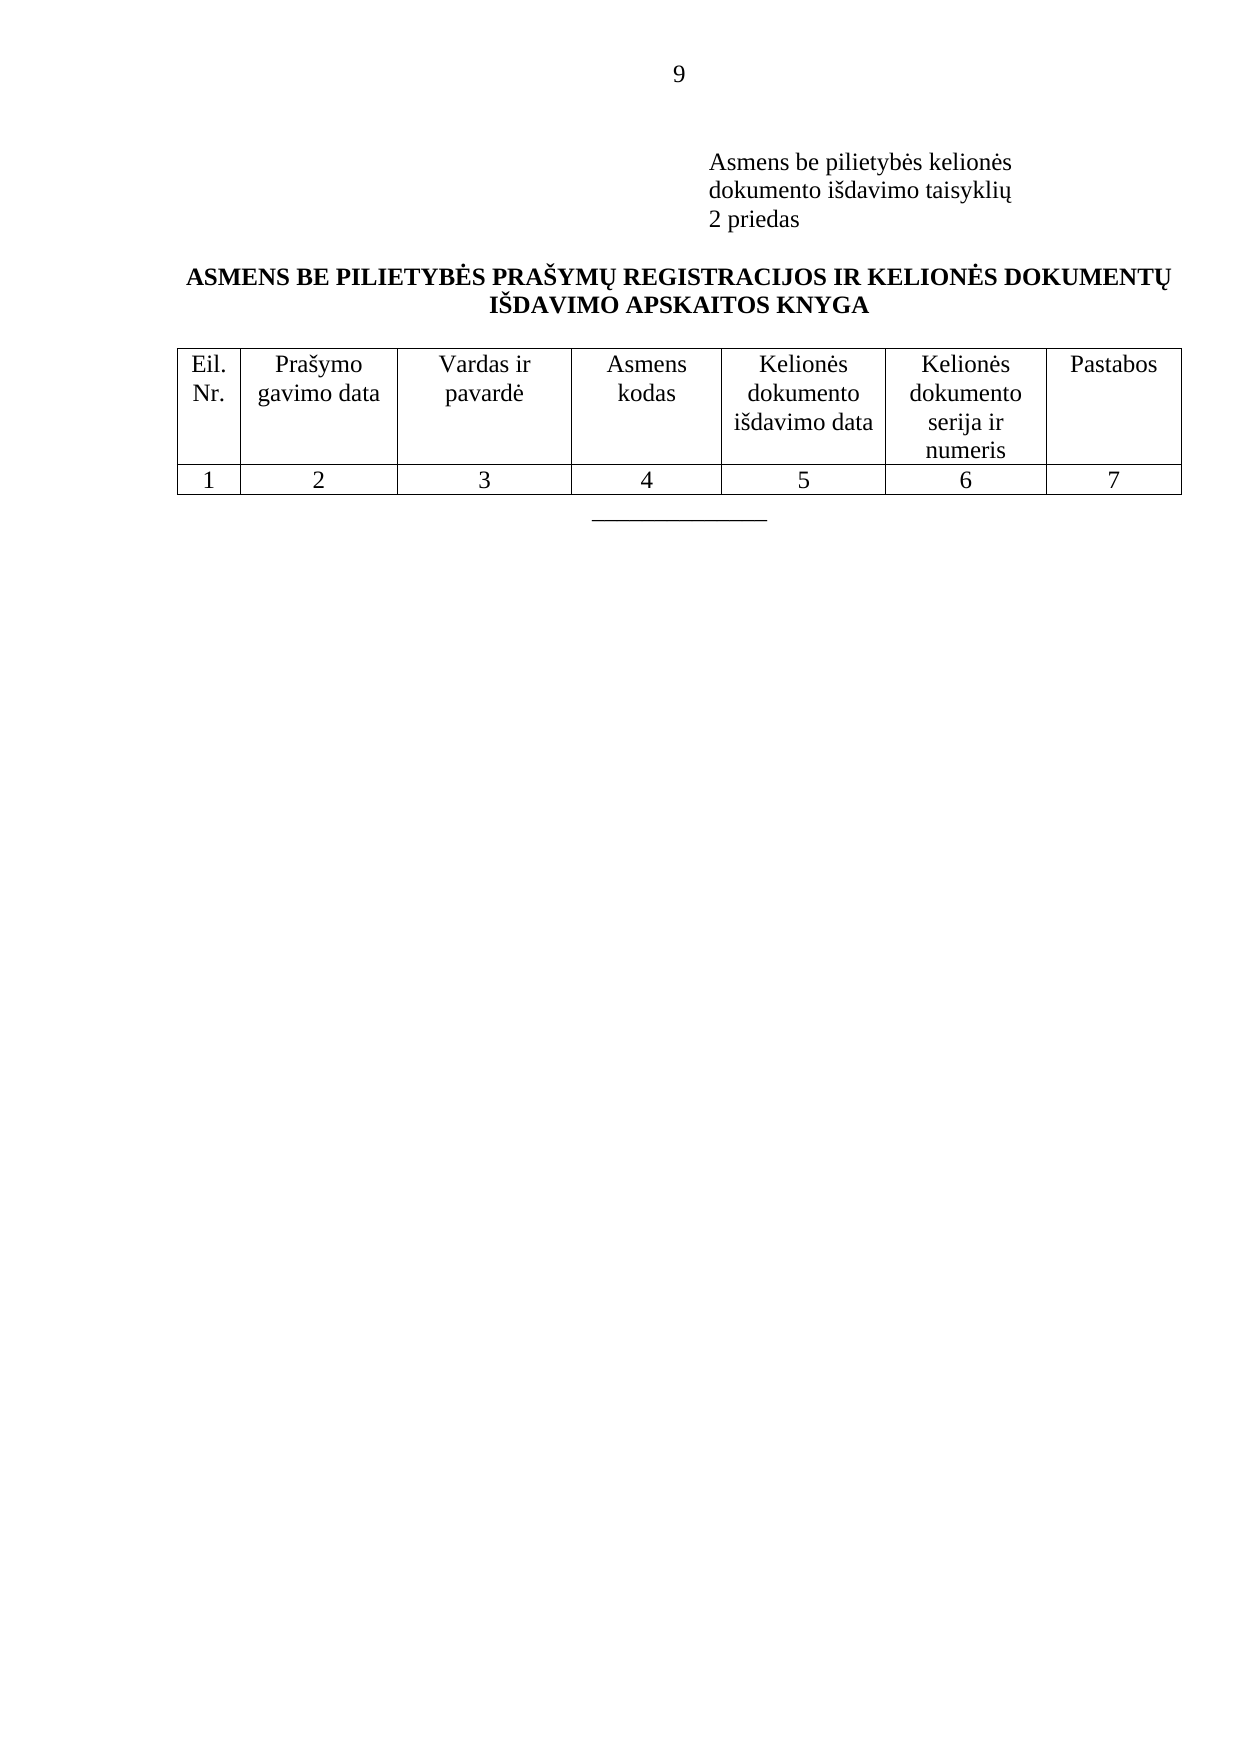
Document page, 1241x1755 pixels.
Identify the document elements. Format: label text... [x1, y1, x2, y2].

text ______________ [177, 495, 1181, 524]
table_header Kelionės dokumento serija ir numeris [886, 349, 1046, 464]
text dokumento išdavimo taisyklių [177, 176, 1181, 204]
text ASMENS BE PILIETYBĖS PRAŠYMŲ REGISTRACIJOS IR KELIONĖS DOKUMENTŲ IŠDAVIMO APSKAITOS KNYGA [177, 262, 1181, 319]
text Asmens be pilietybės kelionės [177, 147, 1181, 176]
table_header Prašymo gavimo data [241, 349, 397, 464]
table_header Asmens kodas [572, 349, 721, 464]
table_cell 6 [886, 465, 1046, 494]
table_cell 5 [722, 465, 885, 494]
table_cell 7 [1047, 465, 1181, 494]
text 2 priedas [177, 204, 1181, 233]
table_cell 2 [241, 465, 397, 494]
table_header Pastabos [1047, 349, 1181, 464]
table_cell 4 [572, 465, 721, 494]
table_cell 3 [398, 465, 571, 494]
table_header Kelionės dokumento išdavimo data [722, 349, 885, 464]
table_cell 1 [178, 465, 240, 494]
table_header Eil. Nr. [178, 349, 240, 464]
table_header Vardas ir pavardė [398, 349, 571, 464]
